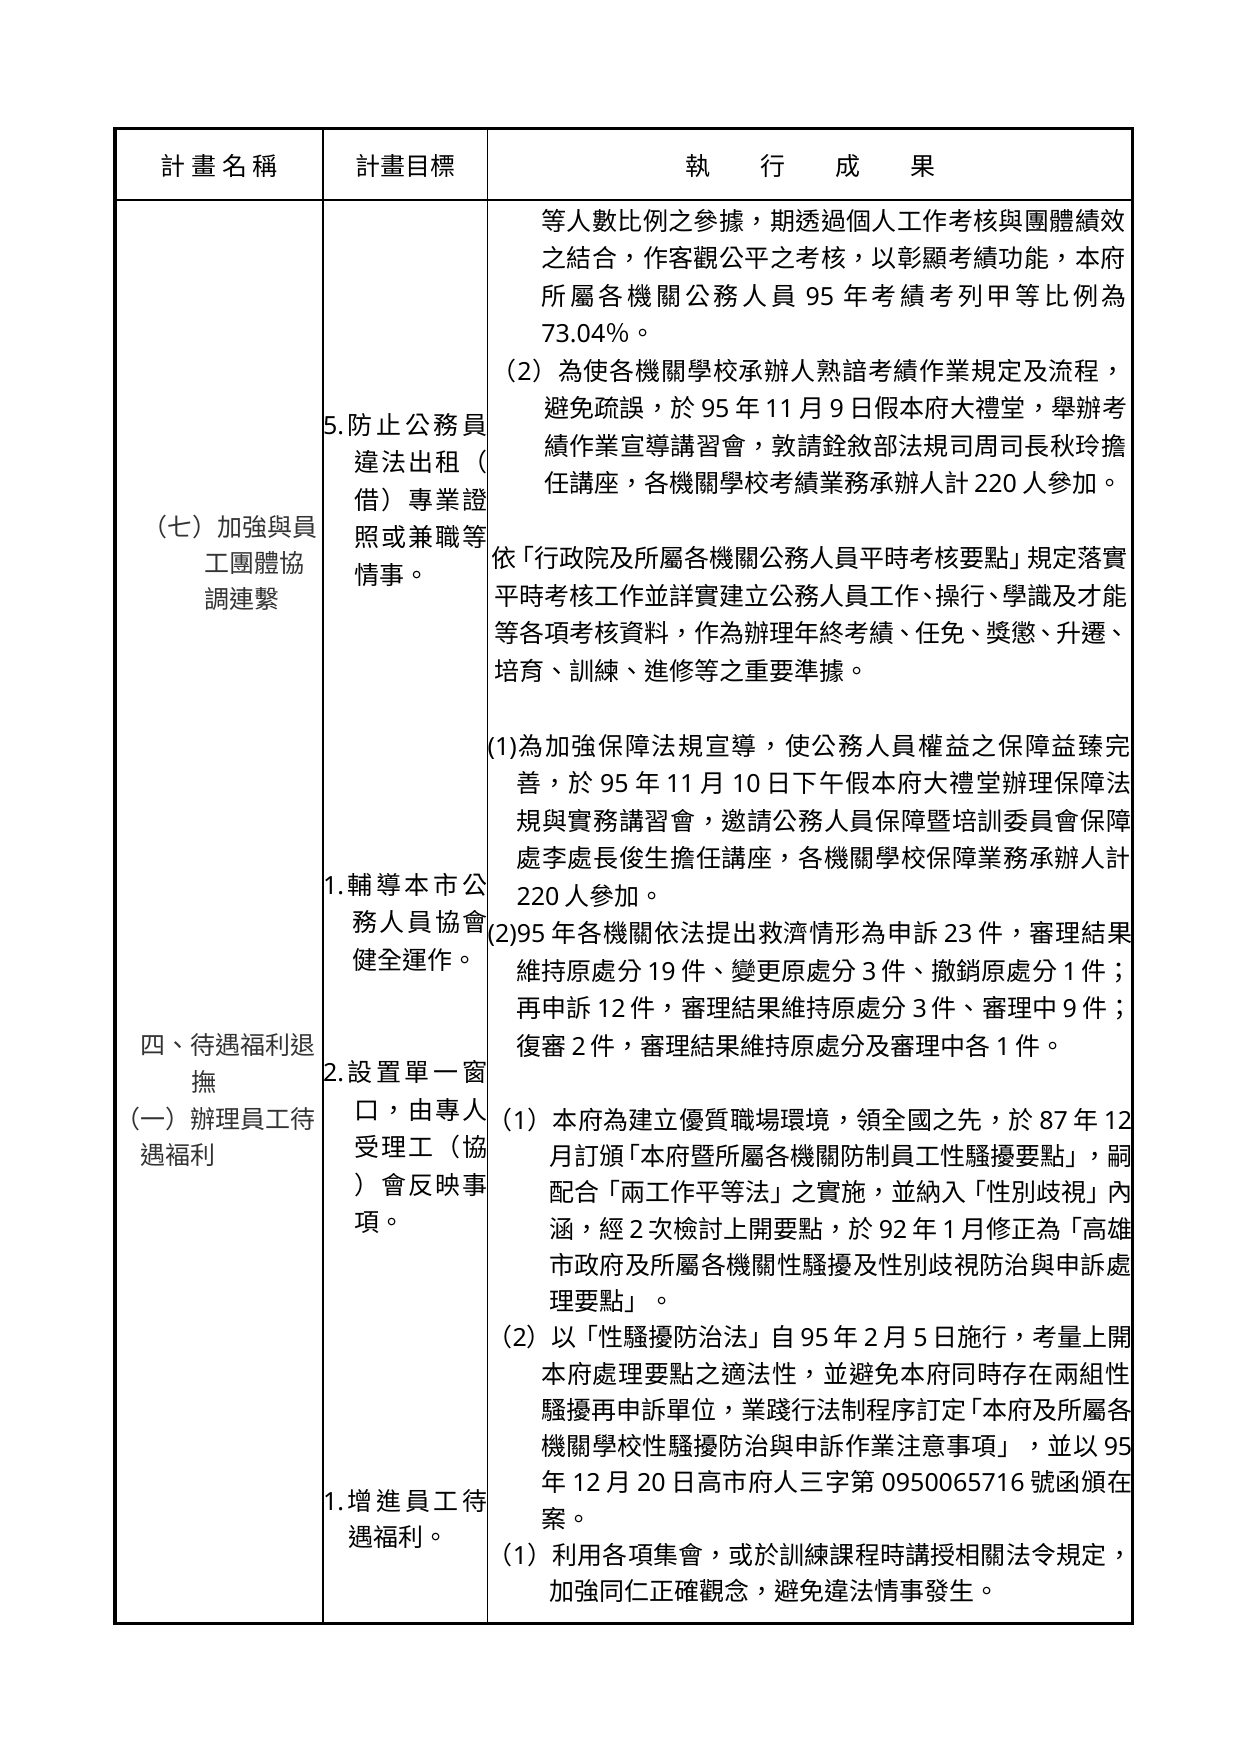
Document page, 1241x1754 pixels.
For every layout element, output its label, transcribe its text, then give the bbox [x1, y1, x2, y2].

table_header 執 行 成 果 [488, 130, 1131, 199]
table_cell (1)成立「經濟發展局」及「城市行銷局」： 為因應國家通訊傳播委員會之成立，併同觀光業務之推展，規劃將新聞處轉型為「城市行銷局」，另考量建設局職掌為工、商行政、登記與管理輔導等業務，規劃招商業務併同檢討改制為「經濟發展局」。上開組織變革涉及本府組織自治條例，爰一併檢討研修，本案前依規定程序送請市議會(第6屆)審議，惟尚未完成二讀程序，依「高雄市議會議事規則」第18條第2項規定，應將相關修正草案重行函送市議會(第7屆)審議。 (2)裁撤本市集中支付處併入財政局設科辦理： 本市集中支付業務委託高雄銀行辦理，成效良好，爰檢討將本市集中支付處裁撤併入財政局成立第五科，該處現有人力36人，裁撤後於財政局第五科置9人，其人事管理員及會計員各1人移撥該局人事室及會計室，合計移撥11人(編制員額隨同移撥)。經辦理修正財政局組織規程暨編制表，並同時廢止集中支付處組織規程暨編制表案，自95年7月1日施行，業經考試院95年4月3日考授銓法四字第0952605958號函同意備查。集中支付處其餘超額人力24人（職員13人、職工3人及約僱人員9人），業於95年2月前完成移撥財政局7人、稅捐稽徵處17人(在各受移撥機關編制員額內吸納)。 (3)研議修正本府組織自治條例： 本府本部擬修正恢復為「高雄市政府秘書處」，並統合消保業務，配合成立城市行銷局及經濟發展局一併研議。 (4)研議修正本府所屬9個機關組織規程： A.研議修正本府教育局組織規程，設立「家庭教育中心」： 本府教育局配合市立社會教育館改隸該局，及為符「家庭教育法」第7條第1項及第3項應設置「家庭教育中心」之規定，修正該局與市立社會教育館組織規程暨編制表，設「家庭教育中心」為局內單位，辦理家庭教育事項，並將「社會教育館」列為所屬機關。本案業經考試院同意備查，惟設家庭教育中心為局內單位部份，仍應於下次辦理修編時配合修正為所屬機關。 B.研議修正本府市立社會教育館組織規程暨編制表： 市立社教館改隸教育局，並配合家庭教育中心之成立，減列組員、技士、辦事員各1員，移撥至教育局，編制員額由25員修正為22員，本案刻正辦理報請銓敘部轉陳考試院備查中。 C.研議修正本府文化局組織規程： 所屬機關社會教育館改隸教育局，在總員額內調整內部單位員額配置，修編前編制員額為89員、兼任1員，修編後調整為88員、兼任1員(技佐1員移撥客委會)，本案業經考試院同意備查在案。 D.研議修正本府消防局組織規程： 增設「災害管理科」、「緊急救護科」及「第3救災救護大隊」，並擬增加員額285員，編制員額由現有713員增加為998員。因與本府員額管制「零成長」之規定不合，函請重新檢討在案。 E.研議修正本府工務局下水道工程處組織規程： 擬減列「薦任第八職等」隊長1員，改置為「薦任第八職等至第九職等」副總工程司，並兼任隊長（維護工程隊），刻正依規定報請考試院及本市議會（第6屆）備查中，惟依「高雄市議會議事規則」第18條第2項規定，應將本案重行函送市議會(第7屆)審議。 F.研議修正本府勞工局組織規程暨編制表： 勞工局專責辦理勞工行政業務，其中有關勞工條件、勞工安全衛生、勞工檢查、勞資關係及勞資爭議處理與勞工福利、勞工保險等事項屢有涉法疑義暨法律適用問題，研擬於第二科之職掌，增列「法制」事項。本案業經考試院同意備查。 G.修正本府公教人力發展局組織規程： 擬修正機關名稱為「高雄市政府人力發展局」，並修正調整內部單位名稱及職掌，總員額27員維持不變，本案依規定程序併本府組織自治條例修正案辦理。 H.研議修正本府建設局組織規程暨編制表： 擬轉型為「經濟發展局」，裁撤所屬「高雄市風景區管理所」，風景區管理業務及人力移撥至本府工務局養護工程處，動物園管理業務及人力移撥至教育局；修正調整內部單位職掌，該局第三科漁業業務移撥至海洋局，第五科觀光業務移撥至城市行銷局，並增加辦理本市招商行銷之規劃、管理及投資企劃與輔導、招商資訊蒐集等事項，改制後編制員額由124員修正為104員，減列20員，其中18員移撥至城市行銷局，2員移撥至府本部，本案依規定程序俟本府組織自治條例修正施行後，據以續辦。 I.研議修正本府新聞處組織規程暨編制表： 新增第四科專責推動本市觀光業務，另保留所屬電影圖書館及高雄廣播電台，改制後編制員額由39員修正為57員，新增18員由建設局移撥改置，本案依規定程序俟本府組織自治條例修正施行後，據以續辦。 (5)配合員額配置準則規定，修正海洋局、美術館、勞工育樂中心、博愛職業技能訓練中心、監理處、殯葬管理所、資訊中心等7個機關組織規程暨編制表。 (6)檢討任務編組： 本府共計有112個任務編組，為健全任務編組及組織功能，發揮其應有之行政效率，促請各機關檢討任務編組，95年1月至95年12月計新訂7項，修正13項，廢止2項任務編組。 （1）訂定員額管制措施： 為撙節人事費支出，95年員額成長率仍維持「零成長」，並訂定本府所屬各機關95年度員額管制措施，以94年12月21日高市府人一字第0940061135號函轉各機關照辦，各機關、醫院員額管制，一律不得請增員額；聘僱員額仍維持零成長；技工及工友員額不得新僱；賡續採行精簡員額5％措施，各機關每2個月填報精簡執行表，並予列管。 （2）賡續推動員額精簡： 本府為有效抑制人事費之成長，貫徹員額精簡政策，於82年12月31日高市府人一字第41330號函訂精簡計畫，並自83年起分3階段落實精簡，迄95年合計精簡1597人，精簡比例15.3%。 依行政院該處理原則規定，加強超額工友之處理，並請各機關依行政院訂定之事務勞力替代方案，擴大自動機具之使用，積極辦理勞務委外並要求職員自我服務。 （1）成立行政業務委託民間辦理推動小組： 依「行政院及所屬各機關推動業務委託民間辦理實施要點」等規定，成立行政業務委託民間辦理推動小組，委員25人，負責策劃及決定委託民間辦理業務。本府各機關未來委託民間辦理業務項目經核定列管者計60項，其中報行政院人事行政局列管6項，定期檢討執行進度。行政院人事行政局及專家學者並於95年6月22及23日實地訪查本府相關機關行政業務委託民間辦理執行績效。 （2）辦理行政業務委外標竿學習研討會： 於95年規劃辦理2場全國性委外研習會，分別於6月22日及23日假本府大禮堂舉行完竣。本次研習會計有全國各縣市150位辦理委外之8職等以上主管人員參加，除邀請人事行政局吳副局長三靈主持研習會外，特聘銘傳大學席代麟教授講授「政府業務委託民間辦理之理論介紹」，另邀請財政部鄭副署長裕博、工程會張簡技正鍾琪及林研究員嘉蓉、財政部國有財產局廖組長蘇隆等4位長官到場解答各機關辦理委外業務時所遭遇之問題，並安排本府「集中支付作業」、「生日公園」、「新光廣場」、「英國領事館」、「孔廟及忠烈祠」等6項委外案作為委外標竿個案分享，且實地參訪「生日公園」及「新光廣場」兩處公園現場。 （3）市庫集中支付業務委外： 為配合電子簽章法公布實施，積極推動電子科技傳輸辦理公款支付，本府92年12月2日第1076次市政會議審議通過「高雄市市庫電子支付委外試辦作業要點」，分3期實施完成，於94年3月訂定「高雄市市庫集中支付電子作業處理要點」全面實施，並於95年7月份完成集中支付處裁併為財政局局內科，計精簡人力17人。 參照行政院組織改造委員會揭發「四化」之行政法人化方向，推動行政法人化業務，檢討電台等文教機構行政法人化之可行性。 依據行政院人事行政局93年11月19日局企字第0930065142號函規定各機關推動公務人力資本衡量制度，並規定：94年度應於適當場合宣導運用本項制度，並輔導至少1/5以上所屬機關運用本項制度。為擴大運用成效，於95年規劃輔導本府各機關計辦理。據各機關完成之解讀報告，100%呈現黃綠燈之評價，顯示各機關人力資本管理具有優勢。對於偏低評價之面向，均研議具體改善措施。整體而言，運用本項制度對於提升機關行政效能確有實質助益。 95年人事業務績效考核，本府榮獲全國人事處組第2名，惟不以此自滿，為提升行政效能，簡化作業流程，年度計檢討工作簡化如下： （1）簡化人事業務績效考核方式，考核方式並由實地考核改以書面審查及網路報資料之方式辦理，確實減輕人事同仁工作負擔，提昇人事服務品質。 （2）為期本處暨所屬人事機構出缺職務派補作業一致，訂定人事人員平調原則。 （3）為擴大工作簡化成效，減輕人事同仁工作負擔，簡化辦理人事主管會報。 （4）建立人事知識庫： 為建立各項人事業務標準作業工作流程，並期各人事機構同仁工作經驗能有效傳承，以提昇人事服務效能，爰於本處網站建立人事知識庫，隨時將新訂或修正之作業流程及規定，提供各人事機構辦理業務參考，各人事機構亦參照建立各機關人事知識庫供同仁參閱。 （5）為簡化作業流程，本處人事甄審委員會及考績委員會之票選委員。 依據「高雄市政府人事處所屬人事機構人事專業網具體作法」，各級人事機構按所在機關業務性質、工作地區等編為10組，各小組每半年召開聯繫會報1次。中心議題為「如何落實推動人事人員核心能力」、「如何有效提昇公務人員英語學習環境」、「如何有效推動人力資源運用」、「如何提昇退休員工參與志願服務」，全年共舉辦座談20次。 依據「行政院所屬各級人事機構人事人員設置管理要點」有關人事主管職期調任規定，檢討實施職期調任。至95年12月底，薦任第七職等以上之人事主管人員任期屆滿6年者計8人，均已完輪調，完成比率100%。 提報人事職缺進用考試人員為提升所屬科員、助理員層級人力素質，貫徹考用合一，每年提供職缺供考試及格人員分發進用。95年提報高考及普考人事行政類科19人（含高考17人及普考2人）、3等及4等地方特考人事行政類科29人（含3等15人及4等14人），合計48個職缺。目前已提報96年高考人事行政類科24人。 （1）為落實執行本府精簡員額政策，於本處暨所屬人事人員職務出缺時，除優先管制精簡之職缺外，均確依公務人員陞遷法規定簽報首長決定內陞或外補，並提報本處人事甄審委員會審議，以符內陞與外補兼顧原則，並契合公開、公平、公正，擇優陞任或遷調歷練，以拔擢及培育人才。95年內計辦理內陞46人，遷調54人，外補15人，合計共辦理陞遷115人。 （2）每月召開考績委員會審議獎懲案件，95年全年共召開11次會議，審議193件提案，獎懲案189件。 （3）表揚績優人事人員，95年經評選後，計遴薦人事處股長李玉秀、人事處股長尤淑惠、住福會兼組長吳碧瓊、教育局人事室科員王素蘭、衛生局人事室股長蘇麗明，其中人事處股長李玉秀當選行政院績優人事人員。 為加強推動顧客導向之人事服務，並激勵人事人員創新思維及工作效率，於96年規劃提昇人事人員英語能力專題演講、新進人員座談會暨參訪活動、人事人員專班及活力人事人員相關系列活動。 （1）活化觀念人事人員訓進修： 依據公務人力發展中心及本府公教人力發展局年度研習實施計畫提報訓練需求，並辦理遴薦調訓。本年度共計辦理訓練201人次： A.「中階人事主管班」共5期（3天），計遴薦薦任主管人員17人參訓。 B.「人事人員專業研習班」1期（5天），計遴薦非主管人事人員15人參訓。 C.「人事業務專題研討會（人事法制與人事創新研討」共3期（1天），計遴薦人事人員23人參訓。 D.「人事業務專題研討會（組織編制與人力運用研討」共3期（1天），計遴薦人事人員22人參訓。 E.「人事業務專題研討會（績效考核與人力資源發展研討」共5期（1天），計遴薦人事人員21人參訓。 F.「人事業務專題研討會（待遇退輔與保險研討」共4期（1天），計遴薦人事人員20人參訓。 H.「心理健康及諮詢輔導研習班」共6期（5天），計遴薦25人參訓。 I.「人事人員專業核心職務研習班」1期（2天），計遴薦薦任第八職等以下人事主管及科員79人參訓。 J.「新進人事人員法規實務班」1期（3天），遴薦新進人事人員31人參訓。 （2）強化研究發展寫作品質： 鼓勵所屬人事人員就職務專長，踴躍研究創新，提供具體作品；並將研究發展成績列為本處暨所屬人事人員陞任評分個別選項標準表內發展潛能之評分項目，處內初評成績前五分之一者，另行敘獎。95年度人事行政研究發展獎勵作品計32篇，選送作品12篇報送人事行政局參賽；經評審後，本處股長何金玉撰寫「地方行政機關組織變革與公務人員因應策略之研究-以高雄市政府為例」1篇獲佳作獎。 （1）依本處訪視所屬人事機構計畫不定期訪視人事機構，以瞭解人事業務實際運作狀況， 95年計訪視14人。 （2）於95年11月23日辦理新進人事人員座談會及參訪活動，以增進市政建設風貌之瞭解，充分行銷高雄並加強本府人事同仁對市政團隊之向心力，提昇人事服務效並推展友善城市觀光魅力，另請各人事主管訪問新進人事人員居所，以達到溝通關懷及經驗傳承之目的。 （3）為激勵人事人員創新思維及工作效率，並發揮健康運動城市精神，及配合本市籌辦2009年世界運動會，經於95年3月29日舉辦人事人員運動舞蹈友誼賽，本處暨所屬人事機構計有15隊參賽，各參賽隊伍優異的表現，激勵人事人員的潛能發揮。 （4）辦理「行政院人事杯桌球比賽」： 於95年8月18日及19日兩天假「中正技擊館」舉行「95年行政院人事杯桌球比賽」，比賽活動參賽隊伍包括中央機關、各縣（市）政府計有37個機關人事同仁組成共48隊，約650餘人參加。比賽安排精彩大會表演，並安排盛大的開幕典禮，由行政院人事行政局周局長弘憲主持，並邀請本市葉前代理市長擔任大會榮譽會長並蒞會致詞。賽程共安排128場次，採男、女組團體賽方式，依循環賽結果，取男子甲組前6名、女子甲組前3名、男子乙組前8名、優勝6隊及女子乙組前4名、優勝2隊。本處男子隊參加男子乙組比賽獲第7名，女子隊參加女子乙組比賽獲第3名。活動圓滿順利，並為城市行銷及人事人員交流作了很好的示範。 （1）對於各機關辦理任免遷調業務，督導確實依公務人員任用法、公務人員陞遷法及相關釋例規定辦理，除依本府分層負責明細表按權責核處外，並嚴格審查相關資格條件及證件資料。 （2）另對於規定之訂定「陞遷序列表」、「陞任評分標準表」、「本府公務人員職務遷調要點」、「設置甄審委員會」及依限辦理動態登記或送審、請任等各機關均能依規定確實辦理。 （3）督導各機關辦理自行遴用及商調府外人員任用案時，均依規定檢附「本府暨所屬各級機關（學校）遴用人員情形表」，查核擬任人員之國籍及公務人員任用法第28條等相關法令規定。 （4）各機關95年總計辦理內陞案件686件（計委任職晉陞189件、薦任職晉陞463件、簡任職晉陞34件）。 （1）依照「公務人員任用法」、「公務人員陞遷法」規定，督促各用人機關依法辦理人員之新進、陞任及遷調，凡職務出缺辦理內陞時，須依照公務人員陞遷法及各機關訂定之「公務人員陞遷序列表」及「陞任評分標準表」，秉持用人唯才、公平客觀、內陞與外補並重原則，審慎辦理陞遷。 （2）本府各機關遇有職務出缺，如決定外補時，隨時將職缺詳細資料及徵才條件統一刊登本府網頁/公佈欄/高雄市政府徵才公告，刊登期限一週，實施迄今，除供外界查詢，嘉惠於外縣市工作欲請調回本府服務之市民，並確能使各機關透過網路廣徵人才，遴用優秀人才。95年辦理各機關上網公開徵才案件計434件。 （3）為利即時了解各機關職務出缺情形暨隨時提供最新各項人事統計資料，爰開發缺額查報等網路作業系統。本系統實施後，不但可快速、正確提供訊息，以簡化工作流程，並可應業務需要，自行設立調查表暨問卷專區，縮短承辦人彙整案件時間，提高行政效率。 （4）考試院修正「職組暨職系名稱一覽表」、「依法考試及格人員考試類科適用職系對照表」及「專門職業及技術人員考試及格人員得轉任公務人員考試類科適用職系對照表」等相關規定，並自95年1月16日施行，本府人事處為使所屬各機關學校人事人員熟稔任免遷調銓審等人事法規，俾提昇人事服務品質，於95年12月7日(星期四)下午2時至5時，假本府合署辦公大樓地下室二樓大禮堂辦理講習，參加對象由各機關學校指派辦理任免遷調業務之人事人員1人，合計約250人，並請銓敘部銓審司呂副司長秋慧擔任講座。 （1）本府晉用女性擔任各級行政機關主管比例逐年提高，95年一級主管現有人數計902人，其中女性主管計335人，比例達37.14﹪；二級主管現有人數計558人，其中女性主管計230人，比例達41.2﹪；合計一、二級主管現有人數計1,460人，女性主管565人，進用比例已達38.7％，較94年增加1.63％。 （2）女性參與決策獲獎 本府連續4年榮獲行政院促進女性參與決策特別獎。行政院為促進女性參與決策，自91年訂頒「行政院暨地方機關促進女性參與決策績效優良獎勵計畫」，本府晉用女性擔任各級行政機關主管比例逐年提高，已連續4年榮獲該項特別獎之榮耀，與前屆計有4個機關獲得特別獎相比較，今年得獎機關僅有本府，本府能再度蟬連，殊屬不易。 （3）拔擢女性擔任行政系統重要職務。已拔擢社會局許局長釗涓、原住民委員會江主任委員梅惠、鼓山區公所藍區長美珍、市立體育場費場長陪弟、鹽埕地政事務所游主任彤芬、三民區衛生所林所長綉美、左營區衛生所李所長素華、前金衛生所謝所長銀娟8位女性擔任首長、副首長之重要職務，打破過去男性擔任行政系統重要職務之傳統觀念。 （1）自「身心障礙者保護法」實施以來，積極依規定進用身心障礙人員，在各機關共同努力賡續辦理之下，各依法應進用之機關學校已於91年9月全部完成足額進用。 （2）本府迄95年12月應進用身心障礙人員473人，已進用866人，進用比例達183％，超額進用393人。嗣後仍持續督促各機關遇有人員異動，迅即於當月份遴員補足，以維持足額進用身心障礙者成效。 （3）為落實市政「弱勢優先」，照護本市籍原住民同胞，促進原住民就業機會，保障其工作權，率先中央規劃，於88年實施以職工的2％進用原住民，並陸續執行進用，嗣90年10月31日公布實施「原住民族工作權保障法」，依該法計算本府暨所屬各機關計需進用原住民計49人。95年已進用140人（超額進用比率為286%），如含具公務人員任用資格者已進用236人（超額進用比率為482%）。 （4）督促府屬各機關學校依行政院人事行政局規定於每月10日前，按時上網填報「人力資源管理系統」作業，並控管執行情形，列入平時考核紀錄。 本府對於各機關提報年度擬續聘僱計畫均依據「健全機關組織功能合理管制員額作業要點」嚴格審核管制，93年核定1,220人；94年核定791人；95年核定778人。 3年共減列442人，裁減比率36.23％。 （1）依據行政院93年8月23日院授人力字第09300638051號函頒「提升公務人員英語能力改進措施」中有關「增加各機關須具備英語資格之職務範圍」規定，各主管機關（含所屬機關學校）94年底應達4.5％；95年底應達5％；96年底應達6.5％。 （2）截至本年底本府各機關學校總員額數為12,517人，提列需具備英語資格職務之員額數計812個，已達所屬公務人員總員額數6.78％％，超越行政院規定95年底應達5％之目標。 本府配合行政院所屬各機關需用高等、普通暨初等考試及特種考試地方政府公務人員考試錄取人員任用計畫作業要點，擬定年度用人計畫，申請分發考試及格人員，95年度計提報各項公務人員考試（含特考）職缺143個。 （1）本府95年計配合考選部辦理15項國家考試試務工作，服務南部考生計123,743人。每次考試均協調借用各級學校做為試場，並洽請警察局、教育局、環保局、新聞處、公車處暨臺灣電力公司、自來水公司、高雄客運公司等配合提供各項相關服務措施，使歷次試務工作均圓滿完成，屢獲考選部及考生肯定。各項考試期間考生所需之住宿、餐飲、交通等均在本市消費，有助帶動本市餐飲、旅館等行業商機。 （2）考選部為強化國家考試監場工作人員基本工作知能，提昇監場工作品質，確保考試公平、公正的進行，繼去年在南部(高雄)考區舉辦2場次監場人員講習會後，於95年9月11、12、13日假本市苓雅區行政中心大禮堂舉辦5場次監場人員講習，計506人參加，由考選部謝首席參事連參擔任講座。參加講習人員於講習結束前施予測驗，經測驗合格者，發給公務人員終身學習護照之3小時學習紀錄及合格監場證，其基本資料登錄在該部行政網「候用監場人員管理系統」，作為嗣後辦理考試優先遴聘擔任監場工作之依據。 （1）為營造公務人員相互學習機制，落實學習型組織理念，標竿學習擴大學習效果，於95年7月27、31日、8月2、4、8日假本市左營區行政中心、前鎮區行政中心、三民區行政中心、鹽埕區行政中心、本府大禮堂舉辦5梯次「型塑學習型政府行動方案擴散學習巡迴觀摩」，除展現擴散學習成果外，並針對組織學習相關問題了解及認同程度問卷調查，並就成功回收有效問卷分析結果，顯示同仁對組織學習各項認同度及滿意度達近9成。本項推動成果經主動參加行政院專案業務考核，勇奪中央第1組第3名佳績，成果堪稱豐碩。 （2）積極辦理系列「終身學習惠一生」多元學習活動，包括法治、兩性平權、性別主流化、生物多樣與生態保育、消費者保護、觀光宣導等議題，對增進員工工作知能，活化公務人力，甚具助益。 （3）訂定「高雄市政府推動核心價值實施計畫」，積極推動公務人員專業、進取、創新等前瞻性價值觀，除舉辦宣導說明會、製作宣導卡轉發同仁持閱外，並建置宣導網頁責請各機關宣導，擴散核心價值，另並辦理真愛高雄行動學習營活動，會中設置核心價值與專業核心職能成果展示區及宣導問卷調查，有效營造核心價值內化學習。 （4）補助資深績優公務人員出國考察，95年度辦理100人，每人補助費用1萬元，對增廣府屬同仁新知，宏觀視野，甚具助益。 （5）本府所屬機關學校公務人員總數11,923人，95年度除少數71人因停職、留職停薪、延長病假等原因確無法參加學習活動者外，其餘所有公務人員11,852人電子學習護照中均登有學習紀錄，使用比例高達100％，辦理成效卓著。 （1）為提高府屬公務人員通過各項英語能力測驗人數比例，95年5月15日辦理「多益測驗輔導說明會」，參加人員計250人，對於激勵同仁參加多益測驗，提升英語能力深具效益。 （2）95年7月27、31日、8月2、4、8日分假本市左營區公所、前鎮區公所、三民區公所、鹽埕區公所及本府大禮堂舉辦本府辦理真愛高雄行動學習營五場次巡迴觀摩活動中，邀請本府94年國際事務菁英出國學習人員及參加出國專題研究、菁英領導班及英檢中高級檢定通過同仁就英語學習經驗分享，提供與會同仁標竿學習，對協助同仁參加英語能力測驗，倍增信心效益。 （3）主動辦理英語測驗，加強服務有效提高參加檢測意願，95年9月27日假本市苓雅區行政大樓大禮堂辦理本府暨所屬機關學校公務人員多益測驗，計210人參加測驗，通過檢測108人，有效提升本府同仁英語能力並提供多元檢測之選擇機會。 （4）責請50人以上一級機關將英語培訓課程納入年度訓練進修計畫，每年至少開辦2梯次英語相關培訓課程，95年各機關開辦班別合計50班次，藉由互動帶動英語學習熱誠與興趣。 為應本府成立「涉外事務單一窗口」，自2005年至2009年止，每年培育具備國際跨文化溝通協調能力之專業人才，遴選各機關外語能力良好公務人員30名分「教育課程訓練」及「赴國外姐妹市學習」2階段培訓，於結訓後派駐窗口專責服務，對提升本市行政效能及國際知名度，誠具效益。 中階主管為市府各項施政工作基層第一線承辦主管，為建立溝通平台，凝聚市政發展願景及共識，瞭解施政主軸，期達到廉潔、效能、便民之施政最高的目標，特於95年2月9、13、20日假本府公教人力發展局分3梯次辦理創意工作坊活動，由本府各一級機關業務科（組）長，計約130人參加，3梯次均由市長親自主持，藉由面對面溝通互動交流學習，有效凝聚市政發展交互學習及共識，與會同仁並計提出132件建言，均由市長答覆回應，與會同仁均覺溫馨感動，成效良好。 （1）委任晉升薦任官等訓練為激勵基層公務人員工作士氣，暢通升遷管道，每年就府屬各機關學校具公務人員任用法第17條第5項所定資格條件人員，依評分標準表評比資績，提經甄審委員會審查遴選參訓。 （2）薦任升簡任官等訓練為儲備簡任高階公務人才，每年就府屬各機關具公務人員任用法第17條第2、3項所定資格條件人員，提經本府審查委員會審查遴選參訓。 （1）依「公務人員考績法」及其施行細則、「公務員懲戒法」、「行政院及各級行政機關學校公務人員獎懲案件處理辦法」、「高雄市政府及所屬各機關公務人員獎懲案件處理要點」等規定審慎辦理獎懲，並恪守獎懲公開、客觀、公正、適切允當之要求，把握時效。 （2）為加強各機關學校承辦人瞭解獎懲考核規定，於95年11月21日假本府大禮堂，舉辦服務考核講習會，敦請行政院人事行政局考訓處許專門委員文壽主講，各機關學校考績業務承辦人計205人參加。 （3）對於重大獎懲案件均刊登本府公報，以獎優惕劣，95年記二大功48人；記一大功239人；記一大過9人；移付懲戒14人。懲戒處分情形：撤職1人；降級2人；記過3人；停職21人；復職23人；免職6人。 依據「行政院表揚模範公務人員要點」及「高雄市政府暨所屬各機關選拔模範公務人員實施要點」規定，選拔表揚模範公務人員，經評定結果如下： （1）工務局下水道工程處科長葉恩嘉、警察局刑警大隊分隊長黃裕凱等2員榮膺行政院95年模範公務人員，獲頒獎座1座、獎金5萬元，並給予公假5天。 （2）苓雅區公所林課長坤龍等10員獲選為本府模範公務人員，業於本府95年7月員工月會表揚，各頒獎狀乙幀、獎金5萬元，並給予公假5天。 依據本府績優職工選拔實施計畫選拔本府所屬機關學校績優職工，經評審結果，計有教育局工友楊財興等20人獲選，業於本府95年7月員工月會中表揚，各頒發獎狀乙幀、獎金1萬元，並給予公假5天。 公教人員服務成績優良，於退休、資遣、辭職或死亡時，依任職滿40、30、20、10年頒給特等、一等、二等、三等服務獎章。95年請頒服務獎章特等7人；一等服務章191人； 二等服務章463人；三等服務章：584人。 為表彰本府95年12月25日卸任政務首長對市政建設貢獻，於95年12月20日函報行政院核辦渠等功績獎章。 依「本府頒發資深績優工友服務獎狀實施要點」，各機關編制內職工服務成績優良，連續服務滿30年者請頒一等服務獎狀，滿20年者請頒二等，滿10年者請頒三等。95年頒發一等服務狀26人；二等服務狀141人；三等服務狀：362人。 （1）依照公務人員考績法暨施行細則及本府訂頒之「高雄市政府所屬各機關以業務執行績效評列公務人員年終考績作業要點」，作為所屬公務人員年終考績考列甲等人數比例之參據，期透過個人工作考核與團體績效之結合，作客觀公平之考核，以彰顯考績功能，本府所屬各機關公務人員95年考績考列甲等比例為73.04％。 （2）為使各機關學校承辦人熟諳考績作業規定及流程，避免疏誤，於95年11月9日假本府大禮堂，舉辦考績作業宣導講習會，敦請銓敘部法規司周司長秋玲擔任講座，各機關學校考績業務承辦人計220人參加。 依「行政院及所屬各機關公務人員平時考核要點」規定落實平時考核工作並詳實建立公務人員工作、操行、學識及才能等各項考核資料，作為辦理年終考績、任免、獎懲、升遷、培育、訓練、進修等之重要準據。 (1)為加強保障法規宣導，使公務人員權益之保障益臻完善，於95年11月10日下午假本府大禮堂辦理保障法規與實務講習會，邀請公務人員保障暨培訓委員會保障處李處長俊生擔任講座，各機關學校保障業務承辦人計220人參加。 (2)95年各機關依法提出救濟情形為申訴23件，審理結果維持原處分19件、變更原處分3件、撤銷原處分1件；再申訴12件，審理結果維持原處分3件、審理中9件；復審2件，審理結果維持原處分及審理中各1件。 （1）本府為建立優質職場環境，領全國之先，於87年12月訂頒「本府暨所屬各機關防制員工性騷擾要點」，嗣配合「兩工作平等法」之實施，並納入「性別歧視」內涵，經2次檢討上開要點，於92年1月修正為「高雄市政府及所屬各機關性騷擾及性別歧視防治與申訴處理要點」。 （2）以「性騷擾防治法」自95年2月5日施行，考量上開本府處理要點之適法性，並避免本府同時存在兩組性騷擾再申訴單位，業踐行法制程序訂定「本府及所屬各機關學校性騷擾防治與申訴作業注意事項」，並以95年12月20日高市府人三字第0950065716號函頒在案。 （1）利用各項集會，或於訓練課程時講授相關法令規定，加強同仁正確觀念，避免違法情事發生。 （2）要求所屬各機關人事單位應主動告知所屬機關同仁，如具有專業證照者，應主動申報，各機關並應造冊列管，送各目的事業主管機關稽核，另如發現有具體違法事實，仍應依相關法令，予以適當之處理。 （3）為期各機關承辦人熟諳法令規定，於本（95）年3月2日舉辦「防範公務員違法兼職及天然災害停止辦公作業規定」宣導說明會，聘請行政院人事行政局考訓處劉科長燦慶講授，計各機關業務承辦人220人與會。 （4）經查95年各機關公務人員無違法出租借專業證照或兼職情事。 公務人員協會法自92年1月1日施行，為維護公務人員結社權，經積極推動輔導，本市公務人員協會於94年12月5日成立，並獲本府許可立案，爾後將善盡監督輔導之責，使協會良性發展，以共創市府與公務人員雙贏新猷。 （1）依「高雄市政府加強所屬機關產業工會協調連繫實施計畫」，設置單一窗口，由本處指派專人受理工會反映事項，定期邀集各級工會理事長或常務理事及人事機構或職工業務承辦單位主管進行座談，以維人事和諧。 （2）為落實上揭措施，不定期與各產業工會理事長（常務理事）電話聯繫，計有教育局、中區資源回收廠、南區資源回收廠及勞工局、交通局等產業工會；另亦實地訪視中、南區資源回收廠勞工局、交通局、稅捐稽徵處等產業工會及本市公務機關產業工會聯合會。 （1）依據「公務人員俸給法」及「全國軍公教員工待遇支給要點」支給員工待遇及辦理各項福利。 （2）積極輔導本府員工消費合作社，辦理本巿公教人員生活必需品供應業務，設有南區（前鎮、小港區）、北區（楠梓區）及四維（巿政大樓內）等3個供應站，提供本府員工更便利之服務。 （3）依據院頒「公教員工因公傷殘死亡慰問金發給辦法」辦理員工因公傷亡慰問，95年度計發給慰問金合計5,900,000元。 （4）依據「公務人員保險法」、「勞工保險條例」及「全民健康保險法」辦理公教人員暨眷屬保險。 （5）為維護本府公教員工身心健康，展現活力、快樂、舒適的健康城市，推廣員工預防保健之觀念，分區辦理95年度公教員工「健康DIY－養身保健工作坊」系列活動，期使同仁重視自身健康，定期實施健康檢查，本年度分別於市府合署辦公大樓大禮堂、左營高中、高雄高工、新興高中及港和國小等辦理5場次，參加人數計達800人，參加同仁反應良好。活動內容有：健康篩檢、衛教宣導、專題演講。 （1）輔導各機關學校依據「高雄市政府所屬各機關學校員工文康活動實施要點」規定，辦理文康活動。 （2）為提倡正當休閒文康活動，維護公教員工身心健康，依據上開實施要點指定機關輔導成立19個員工文康社團，社團種類包括球類、藝文類、技藝類等，如合唱團、書法、繪畫、登山健行、踢踏舞社及包裝藝術社等，除了平時利用公餘時間定期練習外，每年度並專案辦理各類大型活動，實施以來，績效頗受肯定。未來將賡續規劃增設新社團，俾使社團更加多元化，提供員工多樣選擇。 95年分別辦理下列單身員工聯誼活動： （1）「真愛高雄系列—山高水媚踏青行」：95年6月23日、6月24日)二天一夜，前往墾丁青年活動中心辦理本項聯誼活動。 （2）「真愛高雄系列—對對碰羽球會友活動」：95年8月15日下午假高雄市立體育場技擊館2樓西館辦理。 （3）「真愛高雄系列－愛的火苗烤肉活動」：95年9月22日假馬卡小子休閒餐廳(馬卡庭園餐廳)烤肉區辦理。 （4）「真愛高雄系列單身聯誼－鐵騎柔情旗津行」：95年11月24日假本市旗津區辦理。 （5）單身公教員工歲末聯歡派對：95年12月22日假合署辦公大樓地下2樓辦理。 （6）參加人數計達600人次。 2009世界運動會在高雄舉行，本處負責推廣運動舞蹈，為使基層社區市民瞭解「運動舞蹈」的內容，培養對「運動舞蹈」的興趣，期能推廣「運動舞蹈」至基層社區，以提昇「運動舞蹈」素質，特規劃辦理基層社區運動舞蹈示範觀摩活動。 （1）95年10月21日假高雄市立體育場技擊館2樓東館辦理。參加人員來自台北、台中、台南、高雄等職業選手、高雄市基層社區舞蹈團隊20餘隊，約800人暨府屬機關學校同仁200餘人。 （2）本項活動不但順利圓滿完成，而且盛況空前，極為成功，獲得與會人員的肯定與讚賞。 （3）另辦理「高雄市政府人事處暨所屬人事人員運動舞蹈友誼賽」，並於「退休公教人員聯誼活動」、「員工月會」、「真愛高雄—行動學習營行塑學習型政府方案」中、特別安排運動舞蹈宣導及表演，以達到多面向之推廣。 （1）為塑造宣導「2009世運在高雄」之熱身活動，暨希望本府公教員工能有機會走出辦公室，參加有益身心健康之戶外活動，鍛鍊強健體魄，並希望參加人員都能全家一起出動，更能增進夫妻及親子關係，爰規劃舉辦「千人淨山活動」。 （2）95年11月11日於左營區半屏山辦理，參加人數逾千人。 （3）活動順利圓滿完成，對於鍛鍊強健體魄及增進親子關係極有助益。 （1）為協助員工解決托兒問題，本府自86年起即與本市合格立案托兒所特約，優惠員工子女送托，並輔導市府員工消費合作社成立附設托兒所（位苓雅行政中心大樓一樓），於87年9月正式招生開學，提供員工便捷之托兒服務。為擴大員工送托選擇，90年度起，增加與本市私立幼稚園及課後托育中心特約，優惠員工子女送讀，並定期訪視調查特約園所供續約參據。95年度計特約幼稚園、托兒所及課後托育中心，共提供75個送托機會，頗獲員工好評，未來將賡續辦理。 （2）另為瞭解是項業務辦理成效，本府更定期派員訪視各特約幼稚園及托兒所優惠措施辦理情形，並做問卷調查滿意度，以做為日後續約之參考。 （1）辦理「高雄市政府實施績效獎金及績效管理制度實作研習會」 為期加強宣導績效獎金及績效管理制度並探討解決各機關推動本制度過程面臨之問題，特於95年1月19日假本市新興高中舉辦本府暨所屬機關績效獎金及績效管理制度實作研習營，參加對象為本府各級行政機關承辦績效獎金業務相關人員，並聘請人事行政局給與處林副處長文燦主講「績效獎金及績效管理制度運作實務與問題探討」，林副處長以深入淺出、幽默風趣的授課方式，針對績效獎金及績效管理制度之實務問題加以理論解析與實例講解，希就目前各機關推動績效獎金及績效管理制度之實務問題面對面溝通，獲致共識，俾利績效獎金及績效管理制度順暢推動。 （2）辦理期中實地訪查 利用實地訪視之機會瞭解本府各機關辦理績效奬金及績效管理制度成效，經查各機關利用各種集會、說明會、透過網站或人事服務園地等方式加強宣導，並與員工溝通使其瞭解。 （3）本處網站置有「績效獎金專區」網站，供公教同仁參考。 95年度辦理公務人員命令退休41人，自願退休311人，合計352人，職工退休182人，總計534人。另本年度對於不適任現職而又不合規定退休公務人員，經查符合公務人員任用法29條規定予與資遣者7人。 公教員工在職亡故時，均由服務機關協助辦理請卹，本年度計辦理職員部分請卹者有11人，職工部分請卹者則有12人。 95年第1期（1至6月）2560人及第2期（7至12月）2700人之月退休金如期發放，分別於1月16日及7月16日撥入各退休人員指定之帳戶內。 （1）為照顧退休人員及在職亡故人員為照顧退休人員及在職亡故人員遺族，於中秋、春節及端午節由各服務機關致贈慰問金每人每節2,000元。 （2）本府為加強府屬因公殉職員工未成年子女之生活與教育，邀集相關機關研商訂定「高雄市政府所屬機關學校因公殉職員工未成年子女照護基金辦法」，業於93年5月13日發布施行，嗣後各服務機關得視個案需要，於現行法制外，依本辦法再募集經費成立照護基金，並依信託法交付信託管理，對於因公殉職員工未成年子女之生活及教育，再予更加一層保障。 （3）為落實行政院照護退休人員政策，本府自78年起，每年均擇日辦理退休員工聯誼活動，藉以聯繫往昔為市政奉獻辛勞之退休同仁，增進彼此情誼，調劑退休生活情趣。本項活動實施多年，業已成為本府退休公教員工每年定期會面歡聚之重要活動。95年度本府退休人員聯誼活動於95年2月25日上午假本市中正文化中心廣場辦理完竣。是日參加人數計約有8千100餘人，施副秘書長蒞臨致詞，期勉退休人員常保持運動，健康養生。同時至各園遊攤位向與會退休同仁寒暄致意，場面熱鬧溫馨，過程順利圓滿，深獲退休人員好評。 （4）為加強照顧退休人員，對早期退休支領一次退休金生活困難之退休公務人員，發給年節（春節、端午、中秋三節）特別照護金，單身者：（79人、69人、66人），每節18000元；有眷者：（73人、65人、64人），每節31000元，95年申請核給者計416人次。 對公務人員個人人事資料持續更新，保持詳實完整，並依中央規定督促所屬依限填報人事統計季報表。 95年3月、9月各編印主管名錄乙次；95年3月間編印職員錄乙次。 （1）依據「全國各機關人事資訊系統個人人事資料傳輸作業要點」、「全國各機關人事資訊系統個人人事資料傳輸格式」及「全國各機關工友（含技工、駕駛）及駐衛警人事資訊系統個人人事資料傳輸格式」等標準，辦理人事資訊系統傳輸格式之修正。 （2）為賡續促進人事業務資訊化、提昇人事服務績效、支援人事決策、有效運用人力資源，同時利用人事資訊網路的使用以簡化作業流程，提昇工作效能，本府人事處成立人事業務e化推動小組。針對各項需求報表予以檢討，可透過人事資訊管理系統擷取者，則由該系統產製，如無法透過人事資訊管理系統呈現傳輸者，請本府資訊中心協助提供技術性支援開發網路通報系統。 （3）賡續維護本府人事處全球資訊中英文網頁，提供全年無休24小時服務，達到資訊瞬息可知，表件隨手可得的目標。 （4）各機關學校處理待遇有關之業務全面納入資訊系統管理，藉由網路化提高業務執行效能及滿意度。 （5）整合本府現有人事管理資訊系統及薪資作業系統，建立資料共享機制，減省行政成本。 （6）藉由資訊作業平台之整合，使相關人事資料進行交叉檢核，以提升資料之正確性。 (1)辦理住宅輔購貸款相關活動 A.本府為協助公教員工解決居住問題，落實公教同仁福利，本府自65年度至88年度累計輔建公教員公住宅總計為1,079戶，目前尚在貸款中者計有457戶。 B.另本府自65年度至95年度累計輔購公教住宅總計為9,969戶，目前尚在貸款中者5,056戶；95年度新增輔購住宅戶數為13戶，總金額為＄2,147萬6,028元。 C.辦理輔購住宅研習，增進公教員工購屋知能，賡續推動多元化福利措施，提供公教員工更多購屋選擇機會、增加看屋常識與經驗，以提昇員工住屋品質，享受健康優質之居家生活，95度辦理「理想家圓系列」活動5場次及實地參訪2場次合計7場次，吸引員工1252人次參加。 (2)公教員工急難救助貸款 A.本府準用行政院訂定之「中央公教人員急難貸款實施要點」，急難貸款項目為傷病住院、疾病醫護、喪葬及重大災害等4項，目前貸款利率為年息2.2厘，每年得檢討調整一次，貸款額度最高為50萬。目前核貸總件數累計達807件，金額為 $107,742,000元，目前尚在貸款中者有81件，金額為＄29,409,000元。 B.95年度新增申貸案件數為40件，金額為$15,694,000元 。 為落實人性關懷，提升同仁心理健康，協助規畫個人生涯發展，輔導解決所遭遇問題。建立組織健康心理環境，營造互動良好之組織文化，強化團隊之向心力，95年度的推動措施及獲致成果如下。 (1)線上心理諮商宣導 本府首創「線上心理諮商服務網」措施，過與高雄醫學大學合作，運用網路科技提供公教同仁一個便捷與隱密的諮商輔導網際空間，除呈現最新心理健康資訊外，亦經由網路視訊直接由專業醫師進行面對面的諮商，即時為員工解答疑惑，目前登錄人數已達10,113人。 (2)心理健康專題講座 95年度邀請學者專家到府舉辦心理健康專題講座，及現場經驗交流，總計辦理3場次，吸引公教員工661人次參加。 (3)員工關懷小組巡迴活動 95年度本府員工身心健康關懷小組前往本市苓雅國中等7個機關學校巡迴宣導市本府推動公教員工心理健康協助制各項措施及其他建置之服務資源網絡，進而協助府屬機關學校如何落實員工心理健康協助機制及妥適運用本府資源，總計有728位公教同仁參加。 (4)專責人員諮商輔導培訓活動 95年度除調派人員參加行政院人事行政局開辦之訓練班期外，本府亦開辦諮商輔導基礎訓練班1個班期，為期5天；本府自93年度起陸續開辦「心理健康與諮商輔導研習班」計6班期（全日制五天30小時），累計專責人員培訓人數已逾500人次。 (5)員工身心檢測「元氣坊」活動 95年度與衛生局及凱旋醫院賡續合作「元氣坊身心健檢活動」措施，實施對象與人數為委任第四、第五職等及薦任第六職等之公務人員，名額為1500人；實施期間自95.06.12起至95.09.06止；實際參加受檢人數1371人，參與比例高達91.4%，顯示員工重視心理層面的維護觀念已提升甚多。 95年度學者專家到府舉辦專題講座計5場次，提供予公教員工多元休閒選擇及優質旅遊行程，鼓勵員工休假旅遊，以紓解工作壓力，增進身心健康，吸引公教同仁863人次參加。 (1)督導府屬機關學校辦理現職人員福利互助金結算事宜。 (2)全面訪查各機關學校辦理結算情形，經彙整故機關學校之福利互助金均於95年4月底前依規定發放完畢。 (3)本項福利互助結算金分5年，逐年發放，將於97年全部發放完畢。 (1)95年度辦理輔購住宅貸款50戶，目前核貸13戶，金額為$2,147萬6,028元。 (2)調降本府公教住宅輔購基金利率方面 A.短期透支借款部分： 本府住宅購置基金於87年至90年度間因財政困難，權宜改與高雄銀行訂立短期透支契約舉借支應（額度26億3,673萬5,000元）；95年度經請本府財政局與該行協商由利率1.87％調降至1.80％承作（目前機動調整為1.97％），節省利息支出約1,900餘萬元。96年度透支借款利率經本府財政局與該行協商調降結果，該行堅持目前利率水準即1.97％，為有效減輕本府財務負擔，經請財政局協洽第一商業銀行以1.679%【依中華郵政一年期定期儲金機動利率（目前為2.14%）減0.461%機動計息】承作，將節省本府利息負擔計500萬餘元。 B.長期融資轉貸部分： ＊在89年度以前本府融資轉貸輔購部份：目前尚餘4,435戶，累計未償餘額為44億6,559萬7,158元；96年度融資利率經本府財政局協助與高雄銀行進行協議結果，由目前融資利率3.00624％調降為2.49％，降幅為0.5162％。 ＊在90年度以後由高雄銀行資金輔購部份：目前核貸633戶，金額為8億5,244萬1,039元；90年至96年度之銀行資金貸款利率經請本府財政局協助與高雄銀行進行協議，由目前貸款利率2.8％調降為2.49％，降幅為0.31％，其利率低於行政院規定之全國一致性標準（即2.8％）。 目前長期融資額度為$43億4165萬6266元；上開貸款利率調降結果將有效撙節本府利息支出將達1800餘萬元，及減輕本府員工購屋利息負擔每人每年約5580元，實質嘉惠公教同仁。 [488, 201, 1131, 1622]
table_header 計 畫 名 稱 [117, 130, 322, 199]
table_cell （七）加強與員工團體協調連繫 四、待遇福利退 撫 （一）辦理員工待遇褔利 [117, 201, 322, 1622]
table_header 計畫目標 [324, 130, 487, 199]
table_cell 1.賡續組織整簡。 2.推動員額精簡。  3貫徹「各級行政機關、公立學校超額工友（含技工、駕駛）處理原則」。 1.全面擴大業務委外。  宣導及推動行政法人化 推動公務人力資本衡量制度 1.宣達人事法令鬆綁政策，增進行政效能。 2.強化行政院所屬各級機關人事機構人事專業網。 3.確實執行人事主管職期輪調。 4.提高人事人員素質。 5.人事人員陞遷獎懲公開。 6.強化人事人員專業能力。  7加強推動顧客導向之人事服務。 1.考用合一，依法用人，內陞外補並重。 2.建立優良陞遷環境，期人與事密切配合。 3.加強拔擢績優女性擔任主管。 4.續執行定額進用身心障礙人員及原住民。 5.管理約聘僱人員。 6逐年提列須具英語資格職務。 配合各機關用人需要適時分發考試及格人員。 辦理年度國家考試南部考區試務工作。 1.推動終身學習，型塑學習型政府。 1.運用多元學習管道，厚植公務人員英語能力。 2.成立外事窗口提升行政效能。 辦理市政經營創意工作坊，凝聚市政發展願景。 提振公務人員士氣。 1.覈實辦理獎懲。 2.選拔模範公務人員。 3.選拔績優職工。 4.請頒公教人員服務獎章。 5.請頒政務首長功績獎章。 6.頒發資深績優工友服務獎狀。 1.結合績效落實考績。 2.責成各級主管人員加強對府屬員工之考核 3.暢通申訴管道，保障公務人員權益。 4.維護兩性工作平等營造優質工作環境。 5.防止公務員違法出租（借）專業證照或兼職等情事。 1.輔導本市公務人員協會健全運作。 2.設置單一窗口，由專人受理工（協）會反映事項。 1.增進員工待遇福利。 2.辦理員工文康社團活動。 3.辦理「95年真愛高雄系列－單身員工聯誼活動」。 4. 2009世運會比賽項目－運動舞蹈推廣。 5.本府公教員工千人淨山活動。 6.妥辦員工托育。 7.推動績效獎金制度。 1.辦理退休與資遣。 2.辦理撫卹。 3.發放月退休金。  4.照顧退休人員及在職亡故人員遺族。 1.建立公務人員人事資料。 2.編印職員錄、主管人員名錄。 3.建立人事行政資訊系統。 依據有關法令辦理住宅輔購貸款及急難貸款。 提升員工健康心靈，營造人性關懷組織文化。 提升員工生活品質，維護身心健康。 依據本府公教員工福利互助金結算作業注意事項辦理。 辦理本市公教人員輔助購置住宅貸款 [324, 201, 487, 1622]
